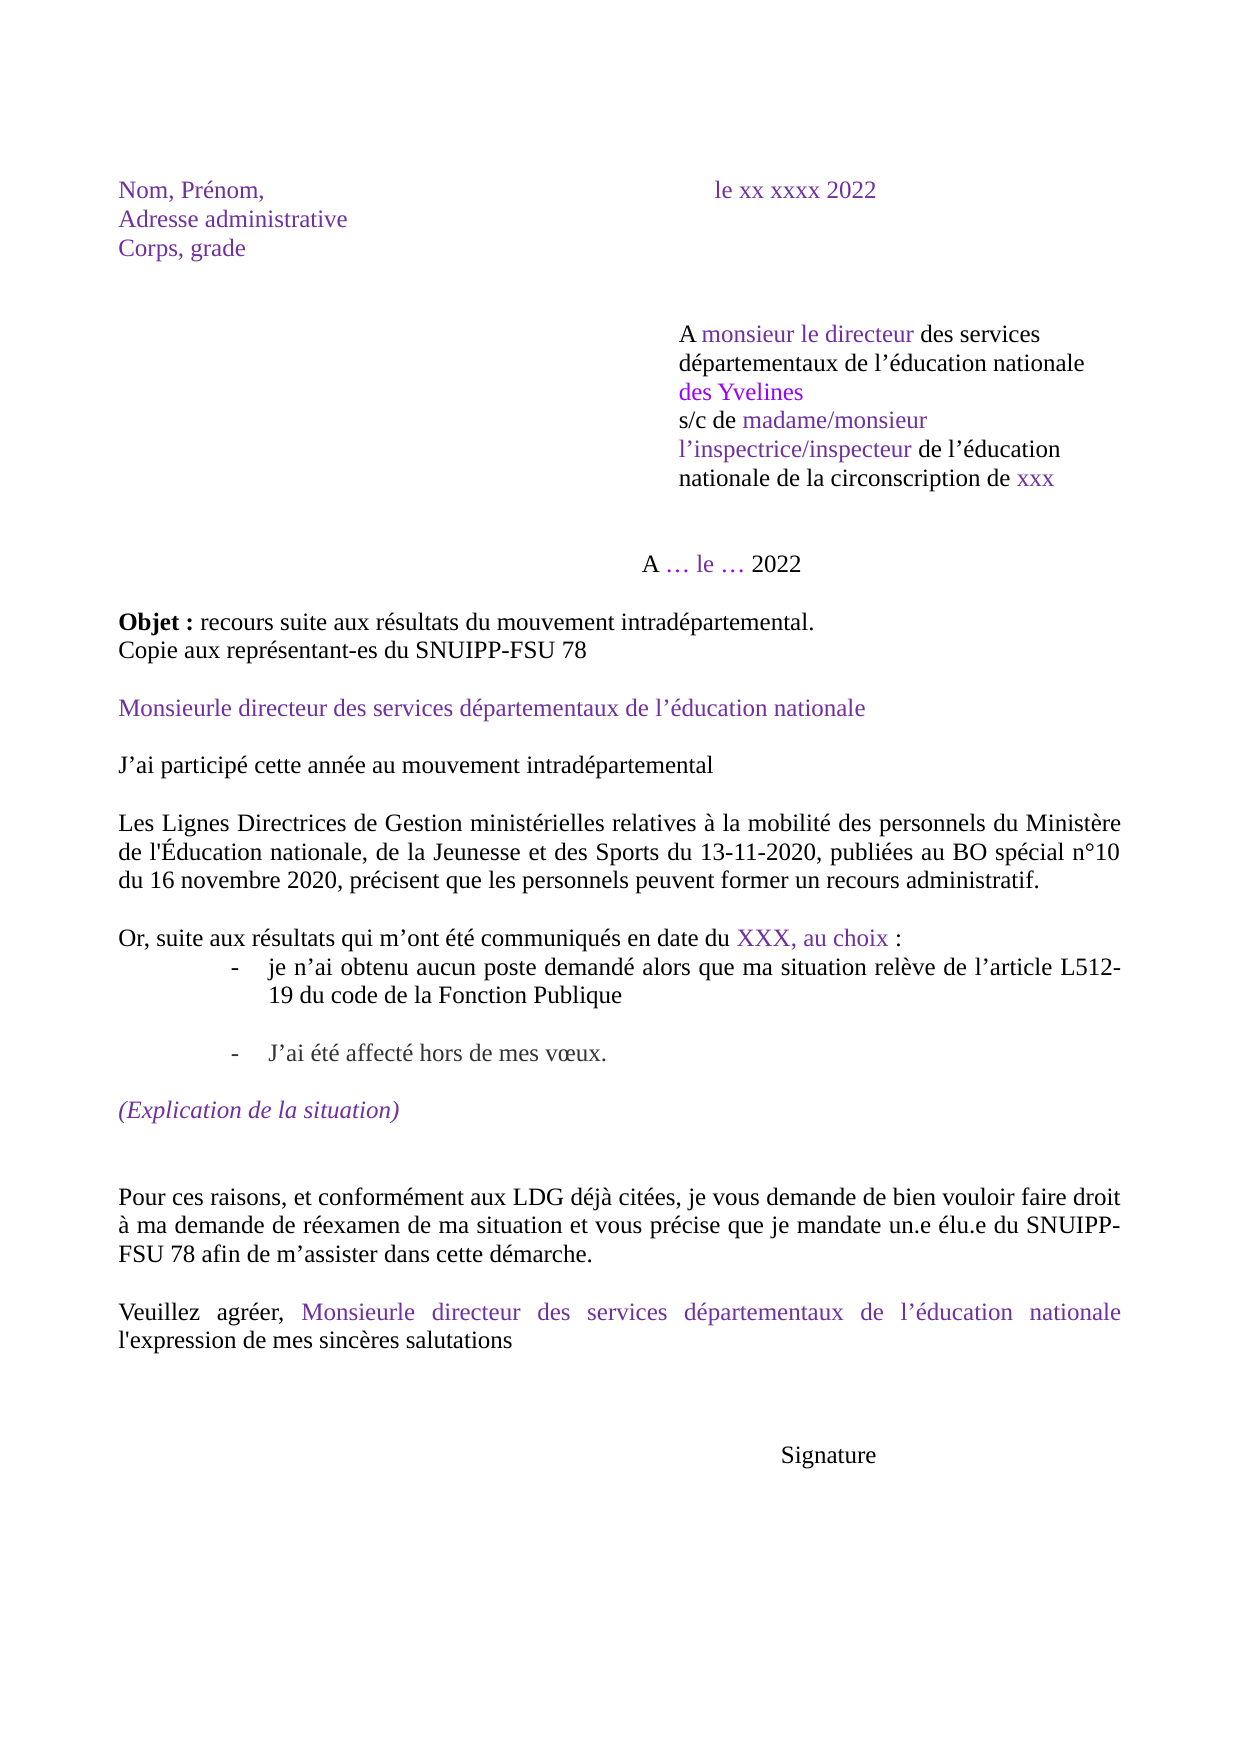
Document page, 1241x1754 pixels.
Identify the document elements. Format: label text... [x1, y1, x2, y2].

list je n’ai obtenu aucun poste demandé alors que ma situation relève de l’article L512-19 du code de la Fonction Publique [231, 952, 1122, 1009]
text Objet : recours suite aux résultats du mouvement intradépartemental. [118, 607, 1122, 636]
text J’ai participé cette année au mouvement intradépartemental [118, 751, 1122, 779]
text Corps, grade [118, 233, 1122, 262]
text Les Lignes Directrices de Gestion ministérielles relatives à la mobilité des personnels du Ministère de l'Éducation nationale, de la Jeunesse et des Sports du 13-11-2020, publiées au BO spécial n°10 du 16 novembre 2020, précisent que les personnels peuvent former un recours administratif. [118, 808, 1122, 894]
text Copie aux représentant-es du SNUIPP-FSU 78 [118, 636, 1122, 664]
text Monsieurle directeur des services départementaux de l’éducation nationale [118, 693, 1122, 722]
list J’ai été affecté hors de mes vœux. [231, 1038, 1122, 1067]
text (Explication de la situation) [118, 1096, 1122, 1124]
text A … le … 2022 [118, 549, 1122, 578]
text Veuillez agréer, Monsieurle directeur des services départementaux de l’éducation nationale l'expression de mes sincères salutations [118, 1297, 1122, 1354]
text Adresse administrative [118, 204, 1122, 233]
text s/c de madame/monsieur l’inspectrice/inspecteur de l’éducation nationale de la circonscription de xxx [678, 406, 1122, 492]
text Or, suite aux résultats qui m’ont été communiqués en date du XXX, au choix : [118, 923, 1122, 952]
text Pour ces raisons, et conformément aux LDG déjà citées, je vous demande de bien vouloir faire droit à ma demande de réexamen de ma situation et vous précise que je mandate un.e élu.e du SNUIPP-FSU 78 afin de m’assister dans cette démarche. [118, 1182, 1122, 1268]
text Nom, Prénom, le xx xxxx 2022 [118, 176, 1122, 204]
text Signature [118, 1441, 1122, 1469]
text A monsieur le directeur des services départementaux de l’éducation nationale des Yvelines [678, 319, 1122, 406]
